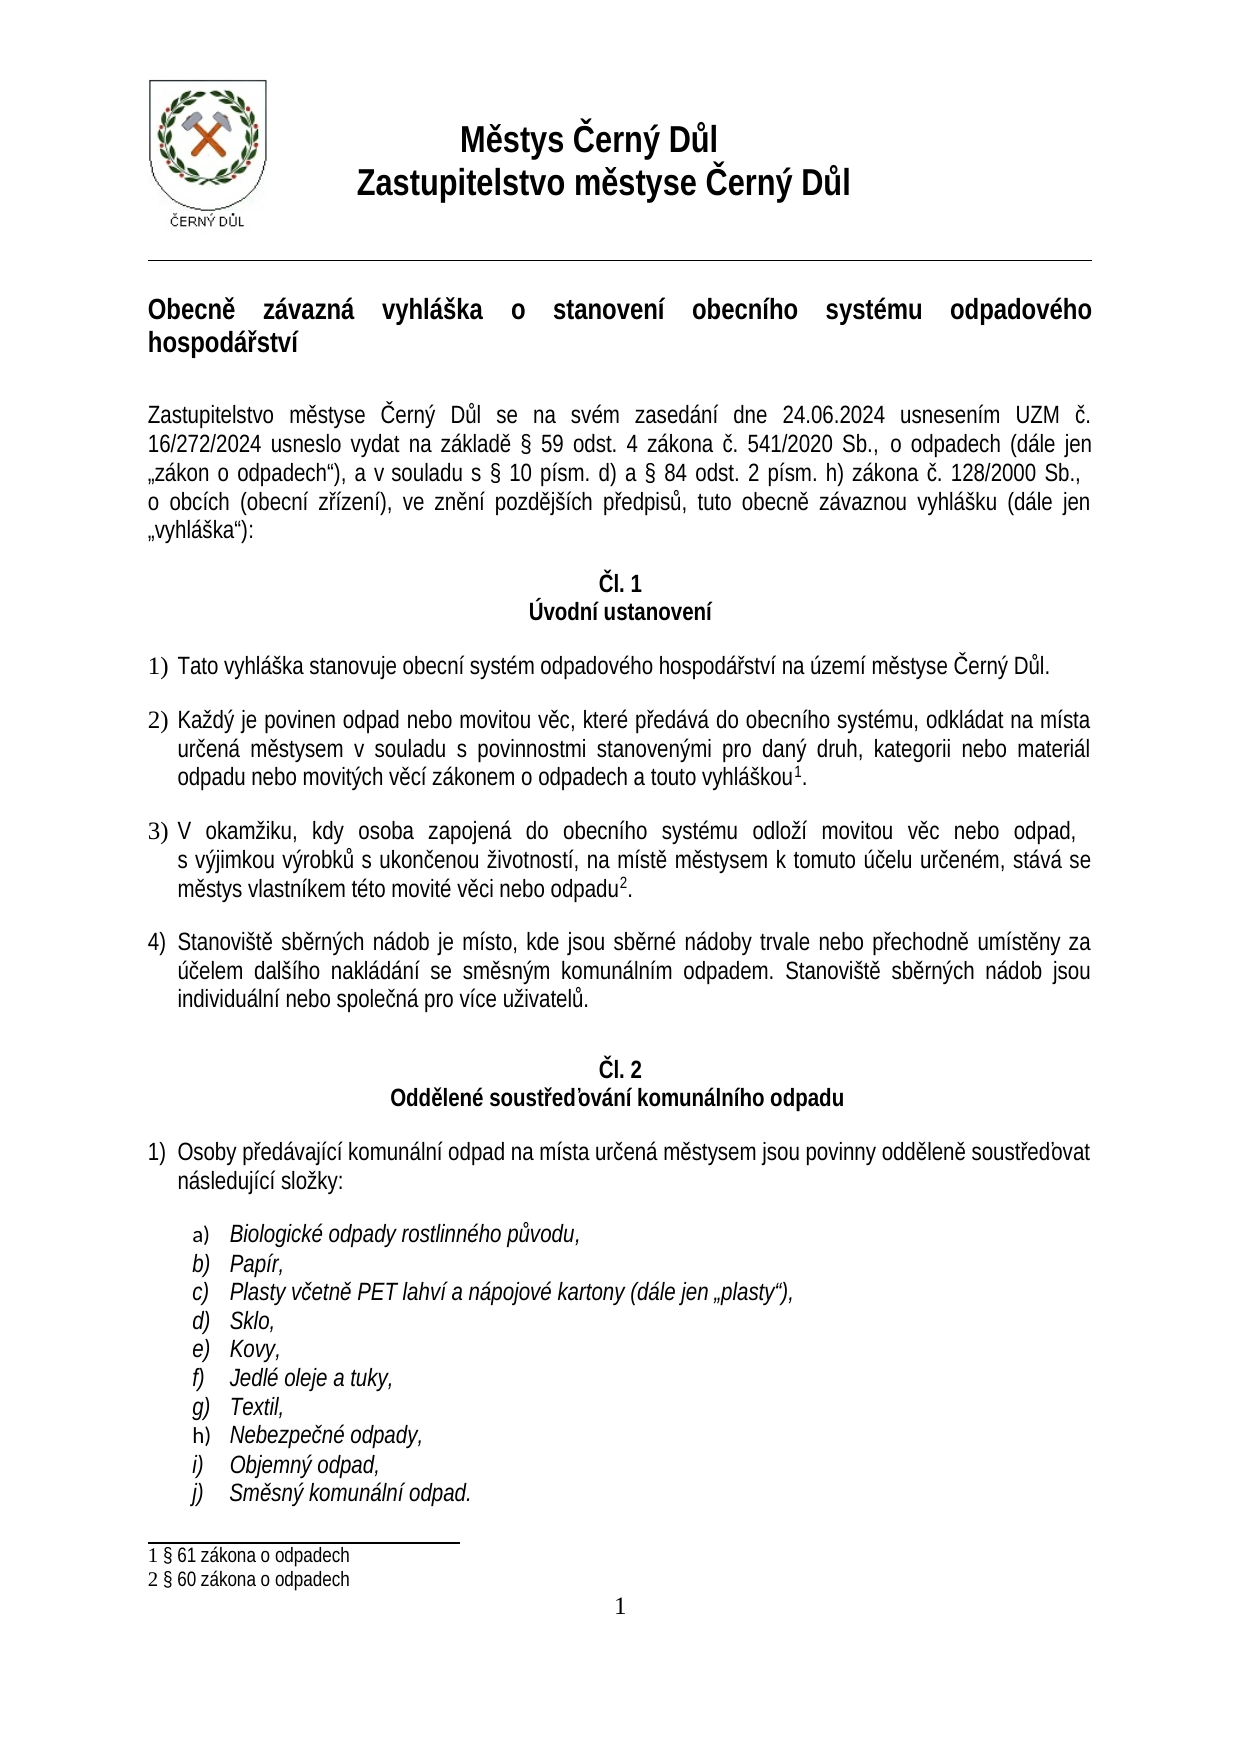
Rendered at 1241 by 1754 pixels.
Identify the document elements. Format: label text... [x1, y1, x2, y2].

text Čl. 1 [148, 569, 1092, 597]
list Kovy, [192, 1334, 1092, 1363]
list Plasty včetně PET lahví a nápojové kartony (dále jen „plasty“), [192, 1277, 1092, 1306]
list Tato vyhláška stanovuje obecní systém odpadového hospodářství na území městyse Černý Důl. [148, 651, 1092, 680]
list § 60 zákona o odpadech [148, 1567, 1092, 1591]
text Oddělené soustřeďování komunálního odpadu [148, 1083, 1092, 1112]
list Objemný odpad, [192, 1449, 1092, 1478]
list Stanoviště sběrných nádob je místo, kde jsou sběrné nádoby trvale nebo přechodně umístěny za účelem dalšího nakládání se směsným komunálním odpadem. Stanoviště sběrných nádob jsou individuální nebo společná pro více uživatelů. [148, 927, 1092, 1013]
list Papír, [192, 1248, 1092, 1277]
list Jedlé oleje a tuky, [192, 1363, 1092, 1392]
text Obecně závazná vyhláška o stanovení obecního systému odpadového hospodářství [148, 292, 1092, 359]
subtitle Úvodní ustanovení [148, 597, 1092, 626]
list § 61 zákona o odpadech [148, 1543, 1092, 1567]
text Zastupitelstvo městyse Černý Důl se na svém zasedání dne 24.06.2024 usnesením UZM č. 16/272/2024 usneslo vydat na základě § 59 odst. 4 zákona č. 541/2020 Sb., o odpadech (dále jen „zákon o odpadech“), a v souladu s § 10 písm. d) a § 84 odst. 2 písm. h) zákona č. 128/2000 Sb., o obcích (obecní zřízení), ve znění pozdějších předpisů, tuto obecně závaznou vyhlášku (dále jen „vyhláška“): [148, 401, 1092, 544]
list Směsný komunální odpad. [192, 1478, 1092, 1507]
list Nebezpečné odpady, [192, 1420, 1092, 1449]
list V okamžiku, kdy osoba zapojená do obecního systému odloží movitou věc nebo odpad, s výjimkou výrobků s ukončenou životností, na místě městysem k tomuto účelu určeném, stává se městys vlastníkem této movité věci nebo odpadu. [148, 816, 1092, 902]
list Sklo, [192, 1306, 1092, 1334]
text Městys Černý Důl [268, 117, 1092, 160]
list Osoby předávající komunální odpad na místa určená městysem jsou povinny odděleně soustřeďovat následující složky: [148, 1137, 1092, 1194]
list Každý je povinen odpad nebo movitou věc, které předává do obecního systému, odkládat na místa určená městysem v souladu s povinnostmi stanovenými pro daný druh, kategorii nebo materiál odpadu nebo movitých věcí zákonem o odpadech a touto vyhláškou. [148, 705, 1092, 791]
list Textil, [192, 1392, 1092, 1420]
list Biologické odpady rostlinného původu, [192, 1219, 1092, 1248]
text Zastupitelstvo městyse Černý Důl [268, 160, 1092, 203]
text Čl. 2 [148, 1055, 1092, 1083]
